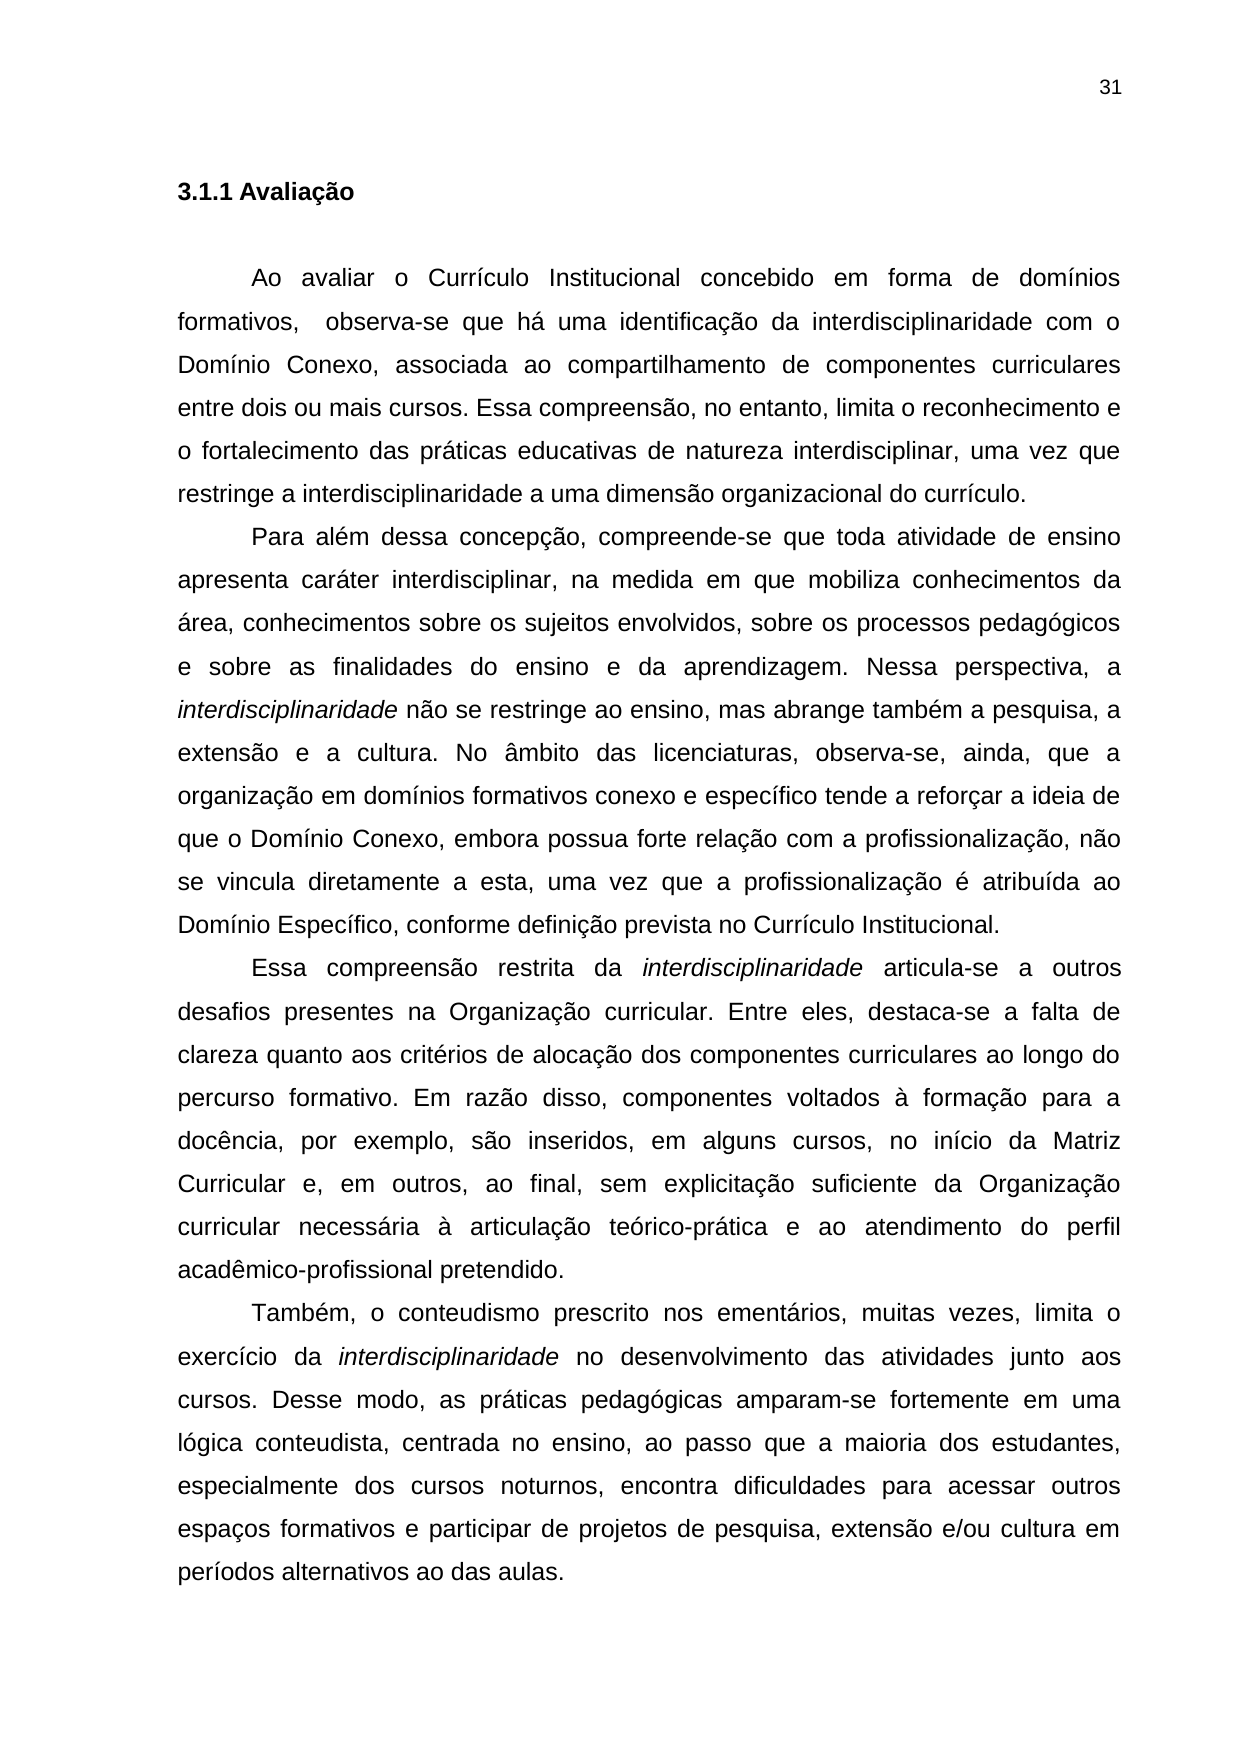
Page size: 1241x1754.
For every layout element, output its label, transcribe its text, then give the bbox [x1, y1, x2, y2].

text 3.1.1 Avaliação [177, 177, 1122, 206]
text Também, o conteudismo prescrito nos ementários, muitas vezes, limita o exercício da interdisciplinaridade no desenvolvimento das atividades junto aos cursos. Desse modo, as práticas pedagógicas amparam-se fortemente em uma lógica conteudista, centrada no ensino, ao passo que a maioria dos estudantes, especialmente dos cursos noturnos, encontra dificuldades para acessar outros espaços formativos e participar de projetos de pesquisa, extensão e/ou cultura em períodos alternativos ao das aulas. [177, 1298, 1122, 1586]
text Para além dessa concepção, compreende-se que toda atividade de ensino apresenta caráter interdisciplinar, na medida em que mobiliza conhecimentos da área, conhecimentos sobre os sujeitos envolvidos, sobre os processos pedagógicos e sobre as finalidades do ensino e da aprendizagem. Nessa perspectiva, a interdisciplinaridade não se restringe ao ensino, mas abrange também a pesquisa, a extensão e a cultura. No âmbito das licenciaturas, observa-se, ainda, que a organização em domínios formativos conexo e específico tende a reforçar a ideia de que o Domínio Conexo, embora possua forte relação com a profissionalização, não se vincula diretamente a esta, uma vez que a profissionalização é atribuída ao Domínio Específico, conforme definição prevista no Currículo Institucional. [177, 522, 1122, 939]
text Ao avaliar o Currículo Institucional concebido em forma de domínios formativos, observa-se que há uma identificação da interdisciplinaridade com o Domínio Conexo, associada ao compartilhamento de componentes curriculares entre dois ou mais cursos. Essa compreensão, no entanto, limita o reconhecimento e o fortalecimento das práticas educativas de natureza interdisciplinar, uma vez que restringe a interdisciplinaridade a uma dimensão organizacional do currículo. [177, 263, 1122, 508]
text Essa compreensão restrita da interdisciplinaridade articula-se a outros desafios presentes na Organização curricular. Entre eles, destaca-se a falta de clareza quanto aos critérios de alocação dos componentes curriculares ao longo do percurso formativo. Em razão disso, componentes voltados à formação para a docência, por exemplo, são inseridos, em alguns cursos, no início da Matriz Curricular e, em outros, ao final, sem explicitação suficiente da Organização curricular necessária à articulação teórico-prática e ao atendimento do perfil acadêmico-profissional pretendido. [177, 953, 1122, 1284]
